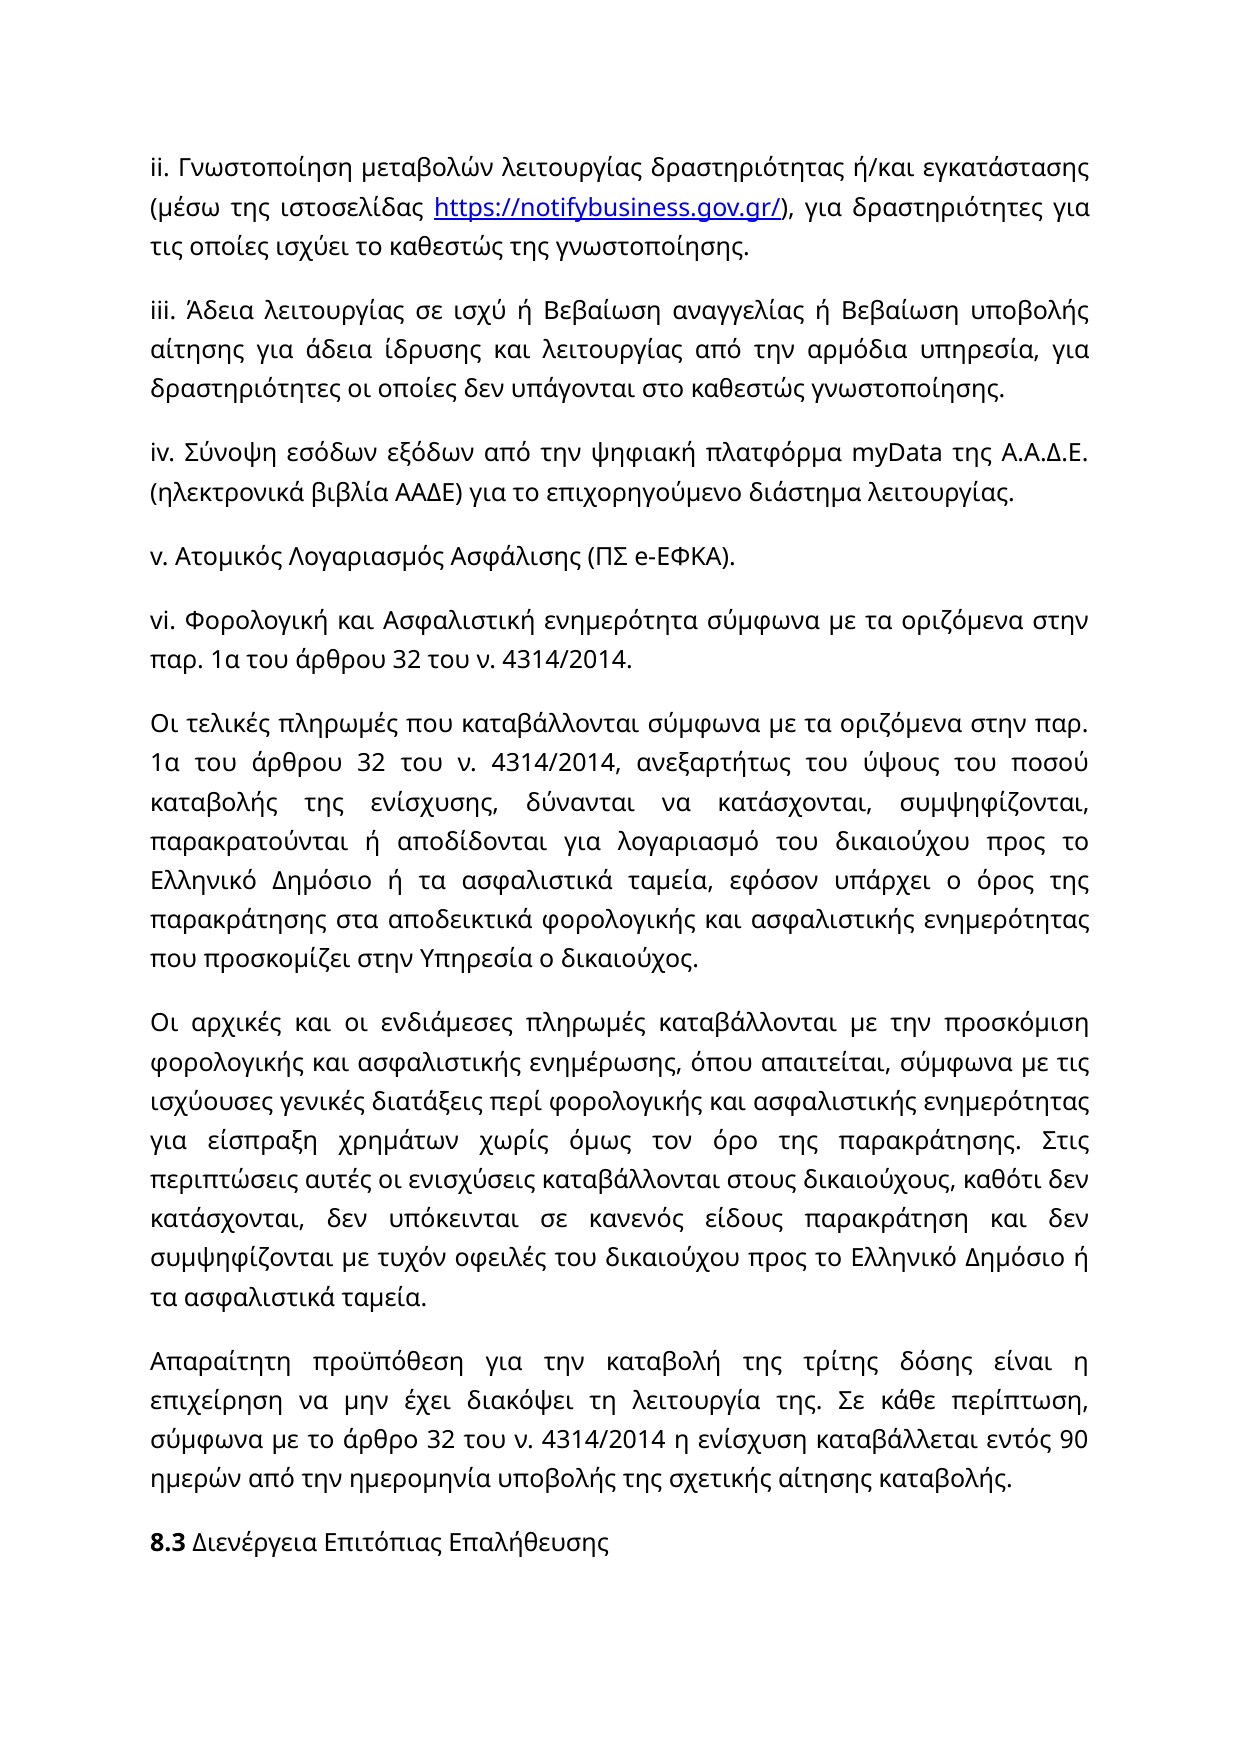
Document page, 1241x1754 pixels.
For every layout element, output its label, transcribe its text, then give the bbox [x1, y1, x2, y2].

text iv. Σύνοψη εσόδων εξόδων από την ψηφιακή πλατφόρμα myData της Α.Α.Δ.Ε. (ηλεκτρονικά βιβλία ΑΑΔΕ) για το επιχορηγούμενο διάστημα λειτουργίας. [150, 435, 1090, 508]
text ii. Γνωστοποίηση μεταβολών λειτουργίας δραστηριότητας ή/και εγκατάστασης (μέσω της ιστοσελίδας https://notifybusiness.gov.gr/), για δραστηριότητες για τις οποίες ισχύει το καθεστώς της γνωστοποίησης. [150, 150, 1090, 262]
text Οι αρχικές και οι ενδιάμεσες πληρωμές καταβάλλονται με την προσκόμιση φορολογικής και ασφαλιστικής ενημέρωσης, όπου απαιτείται, σύμφωνα με τις ισχύουσες γενικές διατάξεις περί φορολογικής και ασφαλιστικής ενημερότητας για είσπραξη χρημάτων χωρίς όμως τον όρο της παρακράτησης. Στις περιπτώσεις αυτές οι ενισχύσεις καταβάλλονται στους δικαιούχους, καθότι δεν κατάσχονται, δεν υπόκεινται σε κανενός είδους παρακράτηση και δεν συμψηφίζονται με τυχόν οφειλές του δικαιούχου προς το Ελληνικό Δημόσιο ή τα ασφαλιστικά ταμεία. [150, 1005, 1090, 1313]
text Απαραίτητη προϋπόθεση για την καταβολή της τρίτης δόσης είναι η επιχείρηση να μην έχει διακόψει τη λειτουργία της. Σε κάθε περίπτωση, σύμφωνα με το άρθρο 32 του ν. 4314/2014 η ενίσχυση καταβάλλεται εντός 90 ημερών από την ημερομηνία υποβολής της σχετικής αίτησης καταβολής. [150, 1343, 1090, 1495]
text iii. Άδεια λειτουργίας σε ισχύ ή Βεβαίωση αναγγελίας ή Βεβαίωση υποβολής αίτησης για άδεια ίδρυσης και λειτουργίας από την αρμόδια υπηρεσία, για δραστηριότητες οι οποίες δεν υπάγονται στο καθεστώς γνωστοποίησης. [150, 292, 1090, 405]
text vi. Φορολογική και Ασφαλιστική ενημερότητα σύμφωνα με τα οριζόμενα στην παρ. 1α του άρθρου 32 του ν. 4314/2014. [150, 602, 1090, 676]
text v. Ατομικός Λογαριασμός Ασφάλισης (ΠΣ e-ΕΦΚΑ). [150, 538, 1090, 572]
text Οι τελικές πληρωμές που καταβάλλονται σύμφωνα με τα οριζόμενα στην παρ. 1α του άρθρου 32 του ν. 4314/2014, ανεξαρτήτως του ύψους του ποσού καταβολής της ενίσχυσης, δύνανται να κατάσχονται, συμψηφίζονται, παρακρατούνται ή αποδίδονται για λογαριασμό του δικαιούχου προς το Ελληνικό Δημόσιο ή τα ασφαλιστικά ταμεία, εφόσον υπάρχει ο όρος της παρακράτησης στα αποδεικτικά φορολογικής και ασφαλιστικής ενημερότητας που προσκομίζει στην Υπηρεσία ο δικαιούχος. [150, 706, 1090, 975]
text 8.3 Διενέργεια Επιτόπιας Επαλήθευσης [150, 1525, 1090, 1559]
